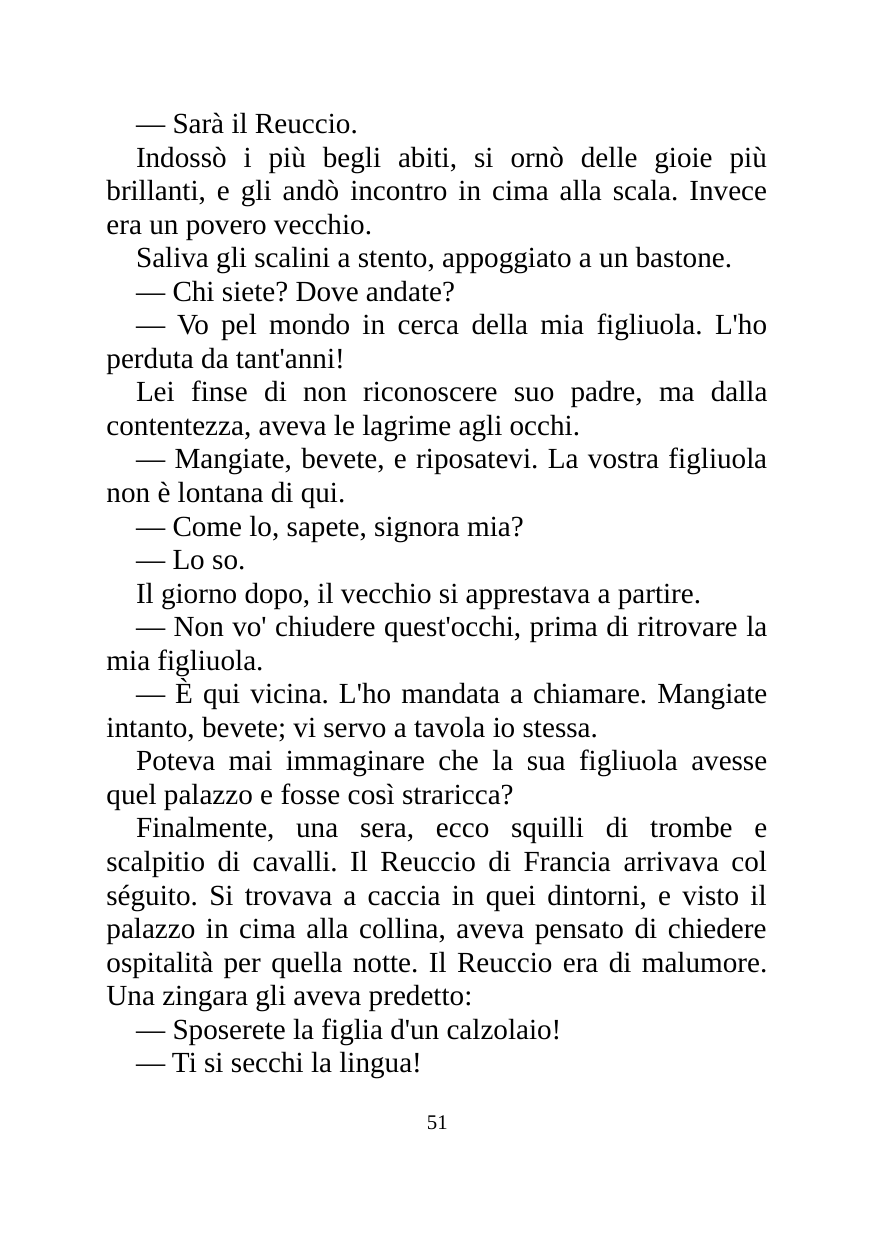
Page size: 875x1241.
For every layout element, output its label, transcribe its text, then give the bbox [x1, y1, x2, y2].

text Poteva mai immaginare che la sua figliuola avesse quel palazzo e fosse così straricca? [106, 743, 768, 811]
text — È qui vicina. L'ho mandata a chiamare. Mangiate intanto, bevete; vi servo a tavola io stessa. [106, 676, 768, 743]
text — Mangiate, bevete, e riposatevi. La vostra figliuola non è lontana di qui. [106, 442, 768, 509]
text — Sposerete la figlia d'un calzolaio! [106, 1012, 768, 1045]
text — Ti si secchi la lingua! [106, 1045, 768, 1079]
text Saliva gli scalini a stento, appoggiato a un bastone. [106, 240, 768, 274]
text — Lo so. [106, 542, 768, 576]
text — Vo pel mondo in cerca della mia figliuola. L'ho perduta da tant'anni! [106, 307, 768, 374]
text Indossò i più begli abiti, si ornò delle gioie più brillanti, e gli andò incontro in cima alla scala. Invece era un povero vecchio. [106, 140, 768, 240]
text — Non vo' chiudere quest'occhi, prima di ritrovare la mia figliuola. [106, 609, 768, 676]
text Il giorno dopo, il vecchio si apprestava a partire. [106, 576, 768, 609]
text Finalmente, una sera, ecco squilli di trombe e scalpitio di cavalli. Il Reuccio di Francia arrivava col séguito. Si trovava a caccia in quei dintorni, e visto il palazzo in cima alla collina, aveva pensato di chiedere ospitalità per quella notte. Il Reuccio era di malumore. Una zingara gli aveva predetto: [106, 811, 768, 1012]
text — Sarà il Reuccio. [106, 106, 768, 140]
text — Chi siete? Dove andate? [106, 274, 768, 307]
text — Come lo, sapete, signora mia? [106, 509, 768, 542]
text Lei finse di non riconoscere suo padre, ma dalla contentezza, aveva le lagrime agli occhi. [106, 374, 768, 442]
